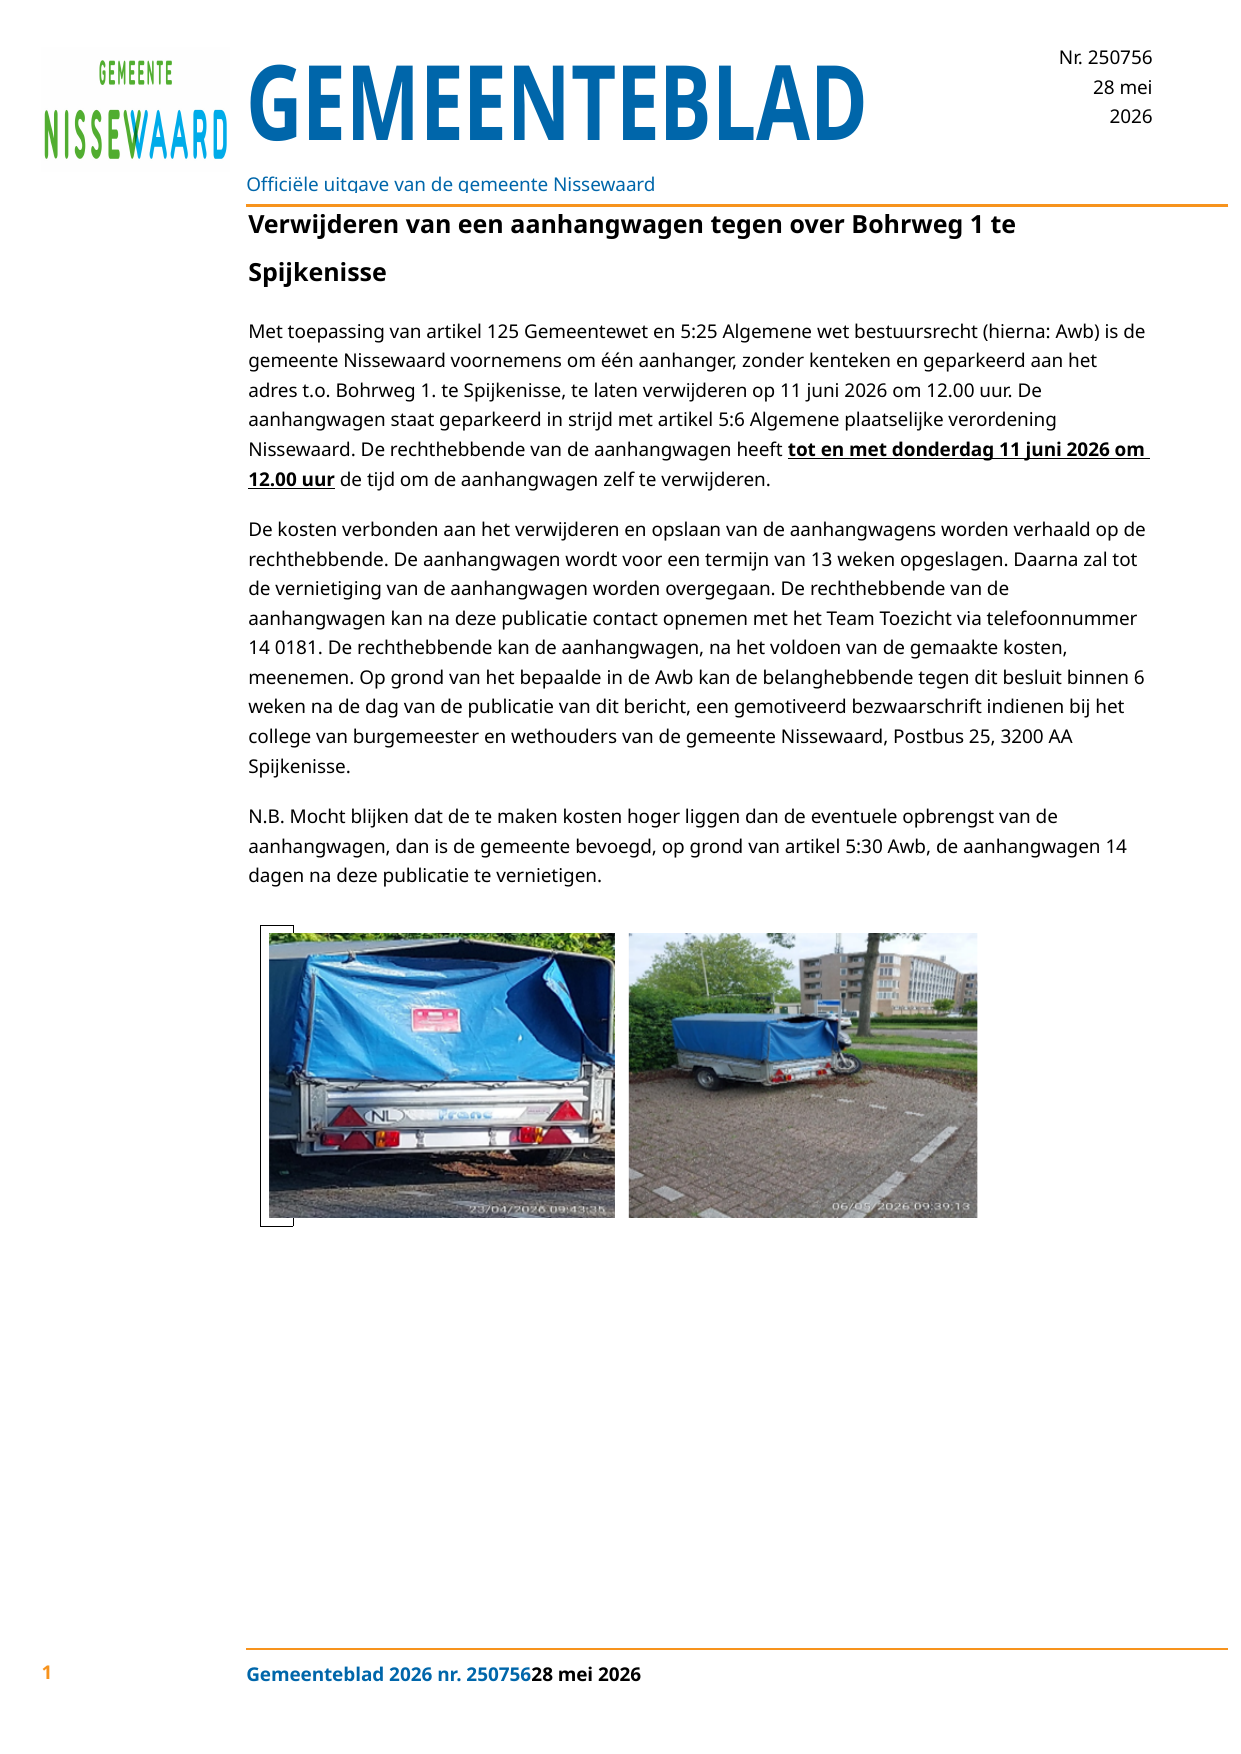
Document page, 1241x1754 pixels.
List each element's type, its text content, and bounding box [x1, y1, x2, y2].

text Met toepassing van artikel 125 Gemeentewet en 5:25 Algemene wet bestuursrecht (hierna: Awb) is de gemeente Nissewaard voornemens om één aanhanger, zonder kenteken en geparkeerd aan het adres t.o. Bohrweg 1. te Spijkenisse, te laten verwijderen op 11 juni 2026 om 12.00 uur. De aanhangwagen staat geparkeerd in strijd met artikel 5:6 Algemene plaatselijke verordening Nissewaard. De rechthebbende van de aanhangwagen heeft tot en met donderdag 11 juni 2026 om 12.00 uur de tijd om de aanhangwagen zelf te verwijderen. [248, 318, 1152, 492]
text De kosten verbonden aan het verwijderen en opslaan van de aanhangwagens worden verhaald op de rechthebbende. De aanhangwagen wordt voor een termijn van 13 weken opgeslagen. Daarna zal tot de vernietiging van de aanhangwagen worden overgegaan. De rechthebbende van de aanhangwagen kan na deze publicatie contact opnemen met het Team Toezicht via telefoonnummer 14 0181. De rechthebbende kan de aanhangwagen, na het voldoen van de gemaakte kosten, meenemen. Op grond van het bepaalde in de Awb kan de belanghebbende tegen dit besluit binnen 6 weken na de dag van de publicatie van dit bericht, een gemotiveerd bezwaarschrift indienen bij het college van burgemeester en wethouders van de gemeente Nissewaard, Postbus 25, 3200 AA Spijkenisse. [248, 516, 1152, 779]
picture [41, 47, 231, 172]
text N.B. Mocht blijken dat de te maken kosten hoger liggen dan de eventuele opbrengst van de aanhangwagen, dan is de gemeente bevoegd, op grond van artikel 5:30 Awb, de aanhangwagen 14 dagen na deze publicatie te vernietigen. [248, 803, 1152, 888]
picture [268, 933, 978, 1218]
text Verwijderen van een aanhangwagen tegen over Bohrweg 1 te Spijkenisse [248, 207, 1152, 288]
